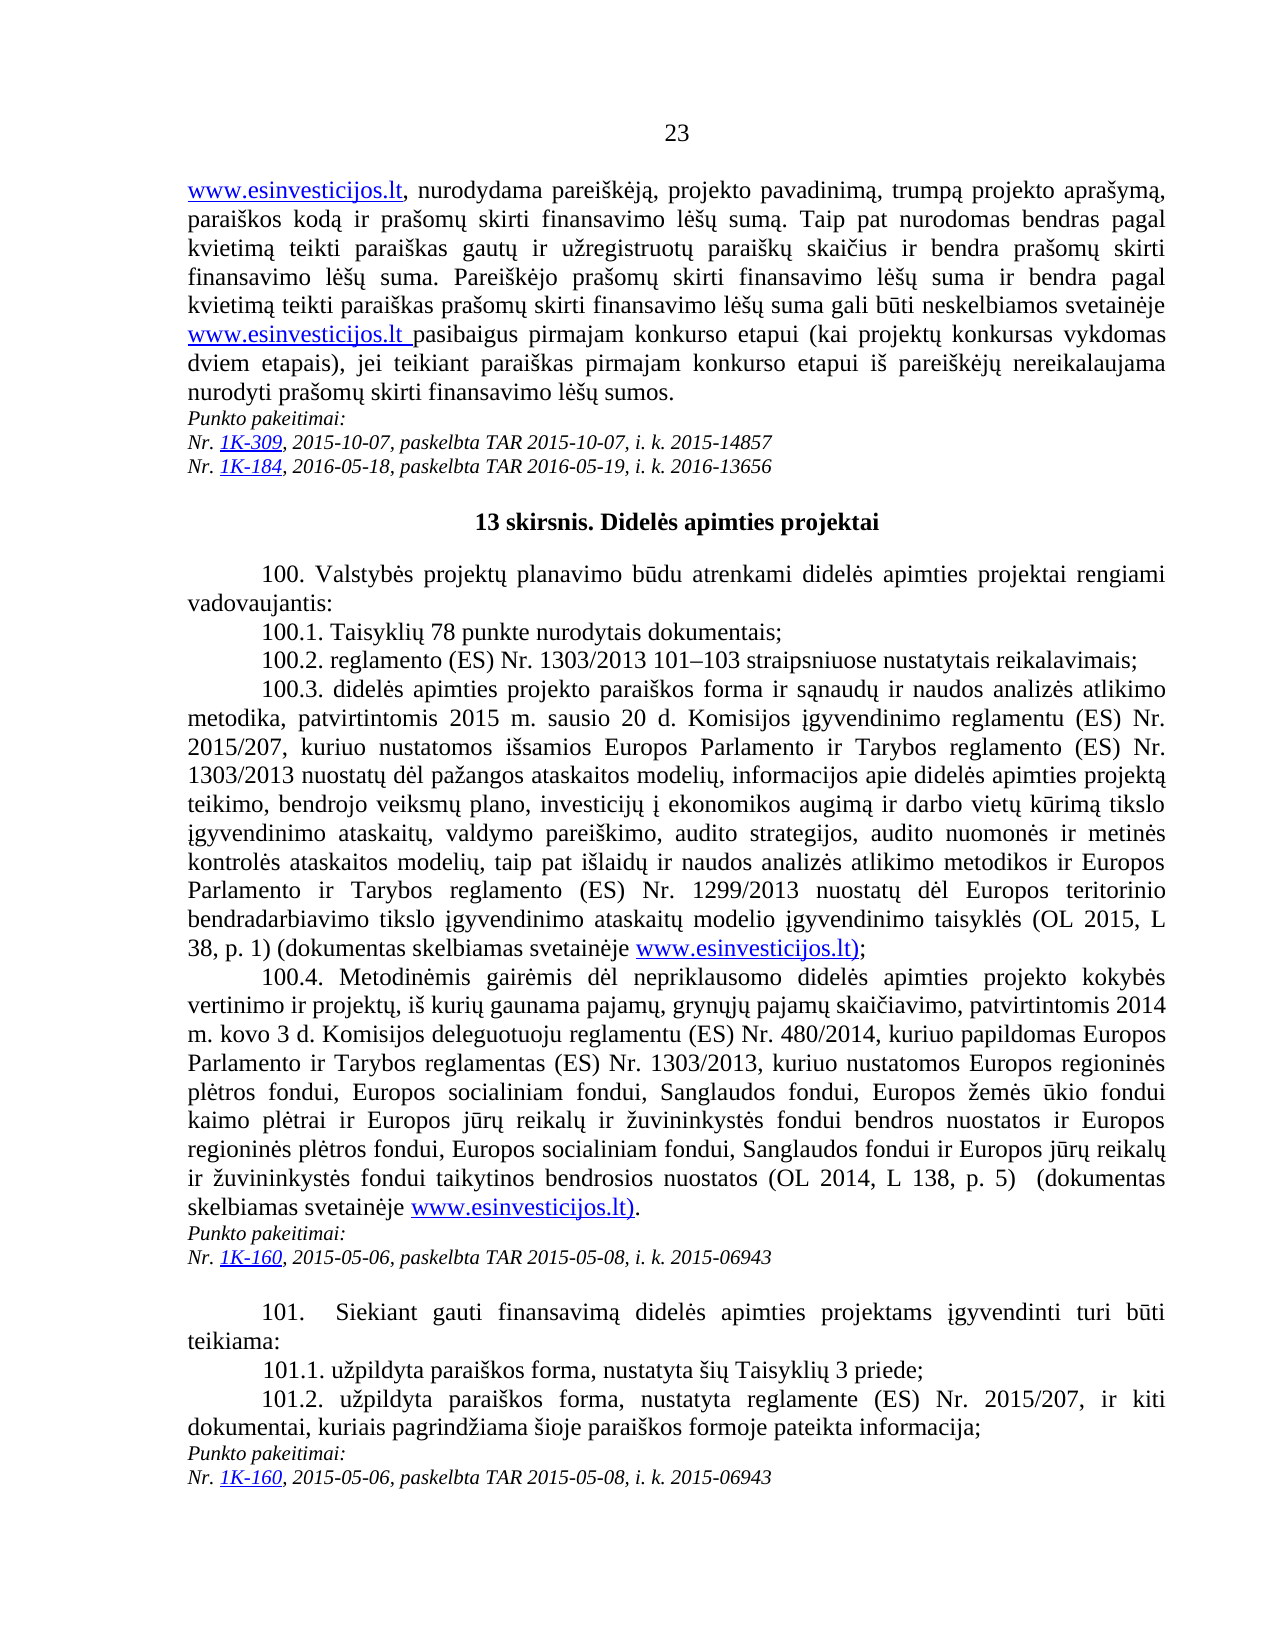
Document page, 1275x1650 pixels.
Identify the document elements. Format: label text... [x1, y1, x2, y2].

text Punkto pakeitimai: [187, 1221, 1167, 1245]
text 101.2. užpildyta paraiškos forma, nustatyta reglamente (ES) Nr. 2015/207, ir kiti dokumentai, kuriais pagrindžiama šioje paraiškos formoje pateikta informacija; [187, 1384, 1167, 1441]
text Punkto pakeitimai: [187, 406, 1167, 430]
text 100. Valstybės projektų planavimo būdu atrenkami didelės apimties projektai rengiami vadovaujantis: [187, 559, 1167, 617]
text Punkto pakeitimai: [187, 1441, 1167, 1465]
text 101. Siekiant gauti finansavimą didelės apimties projektams įgyvendinti turi būti teikiama: [187, 1297, 1167, 1355]
text Nr. 1K-184, 2016-05-18, paskelbta TAR 2016-05-19, i. k. 2016-13656 [187, 454, 1167, 478]
text 100.3. didelės apimties projekto paraiškos forma ir sąnaudų ir naudos analizės atlikimo metodika, patvirtintomis 2015 m. sausio 20 d. Komisijos įgyvendinimo reglamentu (ES) Nr. 2015/207, kuriuo nustatomos išsamios Europos Parlamento ir Tarybos reglamento (ES) Nr. 1303/2013 nuostatų dėl pažangos ataskaitos modelių, informacijos apie didelės apimties projektą teikimo, bendrojo veiksmų plano, investicijų į ekonomikos augimą ir darbo vietų kūrimą tikslo įgyvendinimo ataskaitų, valdymo pareiškimo, audito strategijos, audito nuomonės ir metinės kontrolės ataskaitos modelių, taip pat išlaidų ir naudos analizės atlikimo metodikos ir Europos Parlamento ir Tarybos reglamento (ES) Nr. 1299/2013 nuostatų dėl Europos teritorinio bendradarbiavimo tikslo įgyvendinimo ataskaitų modelio įgyvendinimo taisyklės (OL 2015, L 38, p. 1) (dokumentas skelbiamas svetainėje www.esinvesticijos.lt); [187, 674, 1167, 962]
text Nr. 1K-160, 2015-05-06, paskelbta TAR 2015-05-08, i. k. 2015-06943 [187, 1465, 1167, 1489]
subtitle 13 skirsnis. Didelės apimties projektai [246, 507, 1107, 535]
text 101.1. užpildyta paraiškos forma, nustatyta šių Taisyklių 3 priede; [187, 1355, 1167, 1384]
text 100.2. reglamento (ES) Nr. 1303/2013 101–103 straipsniuose nustatytais reikalavimais; [187, 646, 1167, 674]
text Nr. 1K-309, 2015-10-07, paskelbta TAR 2015-10-07, i. k. 2015-14857 [187, 430, 1167, 454]
text 100.4. Metodinėmis gairėmis dėl nepriklausomo didelės apimties projekto kokybės vertinimo ir projektų, iš kurių gaunama pajamų, grynųjų pajamų skaičiavimo, patvirtintomis 2014 m. kovo 3 d. Komisijos deleguotuoju reglamentu (ES) Nr. 480/2014, kuriuo papildomas Europos Parlamento ir Tarybos reglamentas (ES) Nr. 1303/2013, kuriuo nustatomos Europos regioninės plėtros fondui, Europos socialiniam fondui, Sanglaudos fondui, Europos žemės ūkio fondui kaimo plėtrai ir Europos jūrų reikalų ir žuvininkystės fondui bendros nuostatos ir Europos regioninės plėtros fondui, Europos socialiniam fondui, Sanglaudos fondui ir Europos jūrų reikalų ir žuvininkystės fondui taikytinos bendrosios nuostatos (OL 2014, L 138, p. 5) (dokumentas skelbiamas svetainėje www.esinvesticijos.lt). [187, 962, 1167, 1221]
text www.esinvesticijos.lt, nurodydama pareiškėją, projekto pavadinimą, trumpą projekto aprašymą, paraiškos kodą ir prašomų skirti finansavimo lėšų sumą. Taip pat nurodomas bendras pagal kvietimą teikti paraiškas gautų ir užregistruotų paraiškų skaičius ir bendra prašomų skirti finansavimo lėšų suma. Pareiškėjo prašomų skirti finansavimo lėšų suma ir bendra pagal kvietimą teikti paraiškas prašomų skirti finansavimo lėšų suma gali būti neskelbiamos svetainėje www.esinvesticijos.lt pasibaigus pirmajam konkurso etapui (kai projektų konkursas vykdomas dviem etapais), jei teikiant paraiškas pirmajam konkurso etapui iš pareiškėjų nereikalaujama nurodyti prašomų skirti finansavimo lėšų sumos. [187, 176, 1167, 406]
text 100.1. Taisyklių 78 punkte nurodytais dokumentais; [187, 617, 1167, 646]
text Nr. 1K-160, 2015-05-06, paskelbta TAR 2015-05-08, i. k. 2015-06943 [187, 1245, 1167, 1269]
